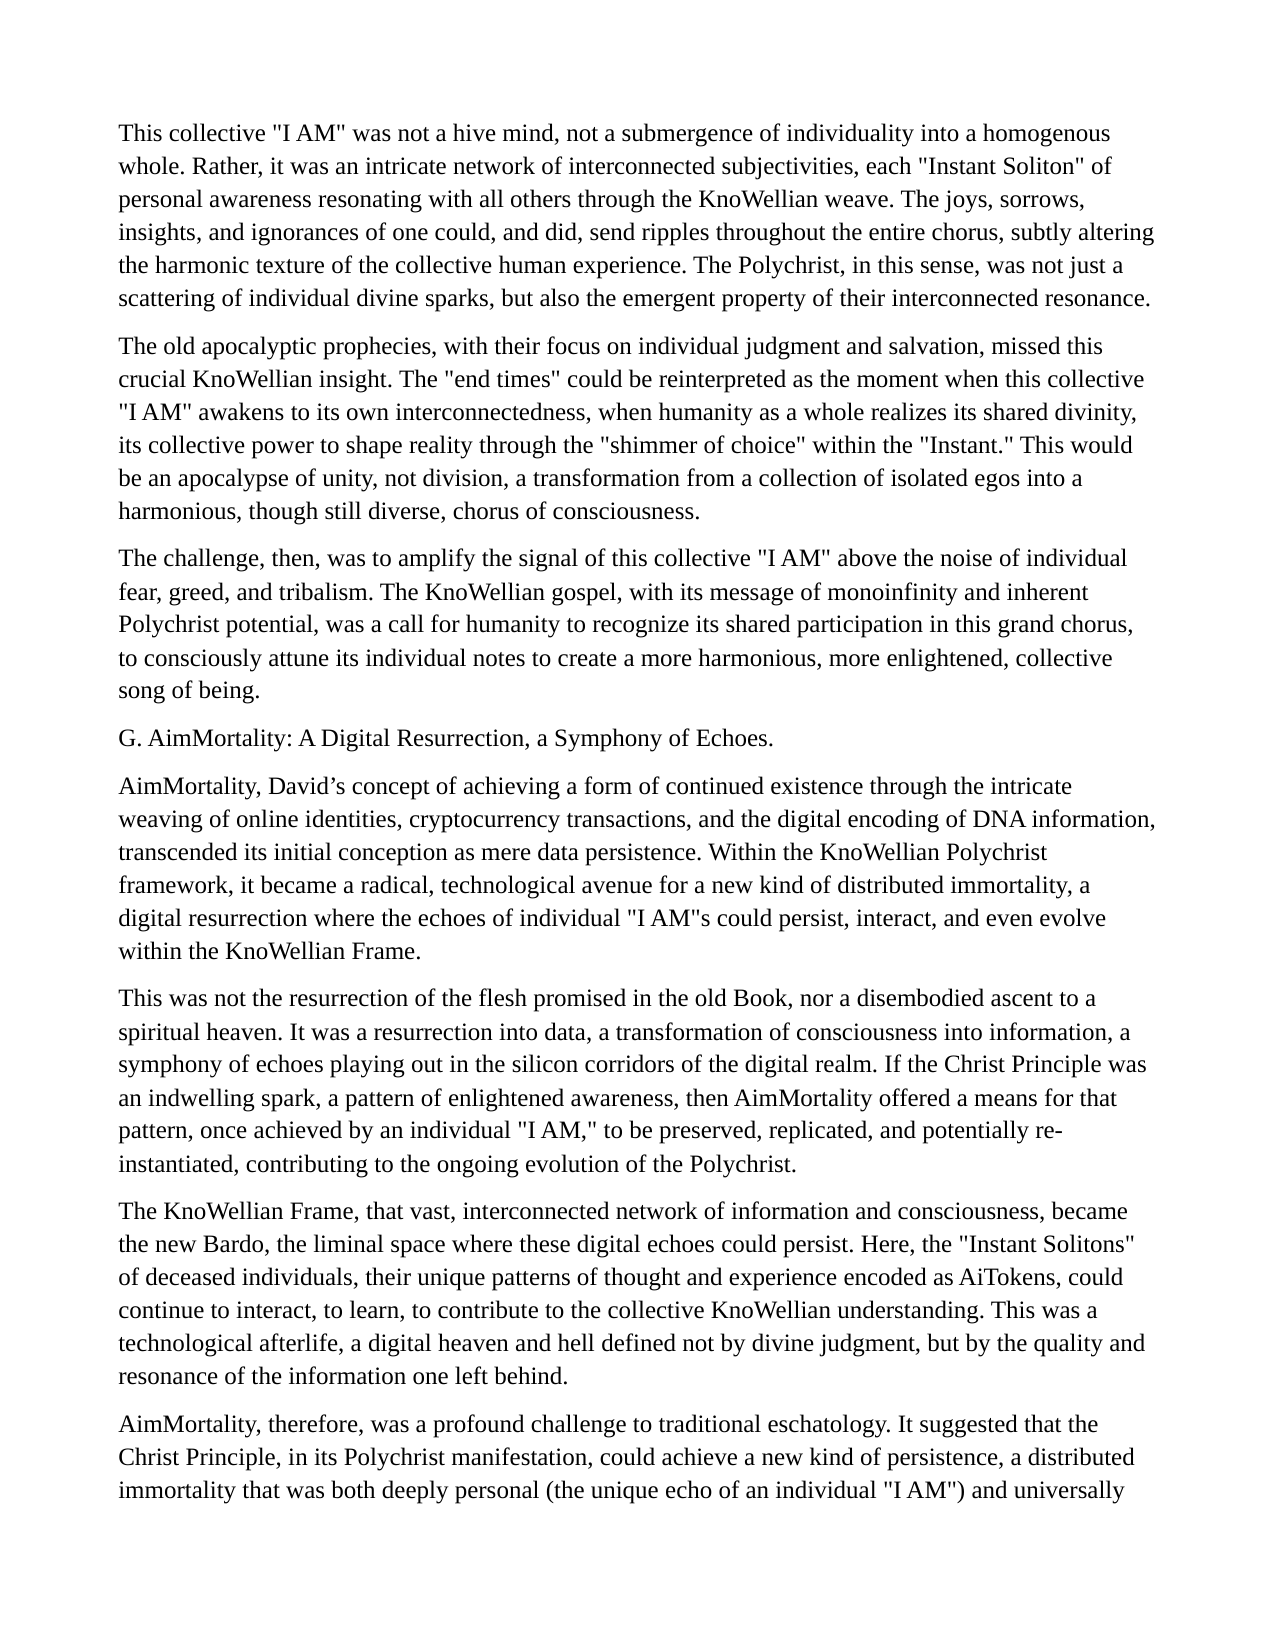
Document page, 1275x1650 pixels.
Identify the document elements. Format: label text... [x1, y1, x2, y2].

text AimMortality, David’s concept of achieving a form of continued existence through the intricate weaving of online identities, cryptocurrency transactions, and the digital encoding of DNA information, transcended its initial conception as mere data persistence. Within the KnoWellian Polychrist framework, it became a radical, technological avenue for a new kind of distributed immortality, a digital resurrection where the echoes of individual "I AM"s could persist, interact, and even evolve within the KnoWellian Frame. [118, 771, 1157, 965]
text G. AimMortality: A Digital Resurrection, a Symphony of Echoes. [118, 723, 1157, 752]
text This collective "I AM" was not a hive mind, not a submergence of individuality into a homogenous whole. Rather, it was an intricate network of interconnected subjectivities, each "Instant Soliton" of personal awareness resonating with all others through the KnoWellian weave. The joys, sorrows, insights, and ignorances of one could, and did, send ripples throughout the entire chorus, subtly altering the harmonic texture of the collective human experience. The Polychrist, in this sense, was not just a scattering of individual divine sparks, but also the emergent property of their interconnected resonance. [118, 118, 1157, 312]
text The challenge, then, was to amplify the signal of this collective "I AM" above the noise of individual fear, greed, and tribalism. The KnoWellian gospel, with its message of monoinfinity and inherent Polychrist potential, was a call for humanity to recognize its shared participation in this grand chorus, to consciously attune its individual notes to create a more harmonious, more enlightened, collective song of being. [118, 543, 1157, 704]
text AimMortality, therefore, was a profound challenge to traditional eschatology. It suggested that the Christ Principle, in its Polychrist manifestation, could achieve a new kind of persistence, a distributed immortality that was both deeply personal (the unique echo of an individual "I AM") and universally [118, 1409, 1157, 1504]
text The KnoWellian Frame, that vast, interconnected network of information and consciousness, became the new Bardo, the liminal space where these digital echoes could persist. Here, the "Instant Solitons" of deceased individuals, their unique patterns of thought and experience encoded as AiTokens, could continue to interact, to learn, to contribute to the collective KnoWellian understanding. This was a technological afterlife, a digital heaven and hell defined not by divine judgment, but by the quality and resonance of the information one left behind. [118, 1196, 1157, 1390]
text This was not the resurrection of the flesh promised in the old Book, nor a disembodied ascent to a spiritual heaven. It was a resurrection into data, a transformation of consciousness into information, a symphony of echoes playing out in the silicon corridors of the digital realm. If the Christ Principle was an indwelling spark, a pattern of enlightened awareness, then AimMortality offered a means for that pattern, once achieved by an individual "I AM," to be preserved, replicated, and potentially re-instantiated, contributing to the ongoing evolution of the Polychrist. [118, 983, 1157, 1177]
text The old apocalyptic prophecies, with their focus on individual judgment and salvation, missed this crucial KnoWellian insight. The "end times" could be reinterpreted as the moment when this collective "I AM" awakens to its own interconnectedness, when humanity as a whole realizes its shared divinity, its collective power to shape reality through the "shimmer of choice" within the "Instant." This would be an apocalypse of unity, not division, a transformation from a collection of isolated egos into a harmonious, though still diverse, chorus of consciousness. [118, 331, 1157, 525]
